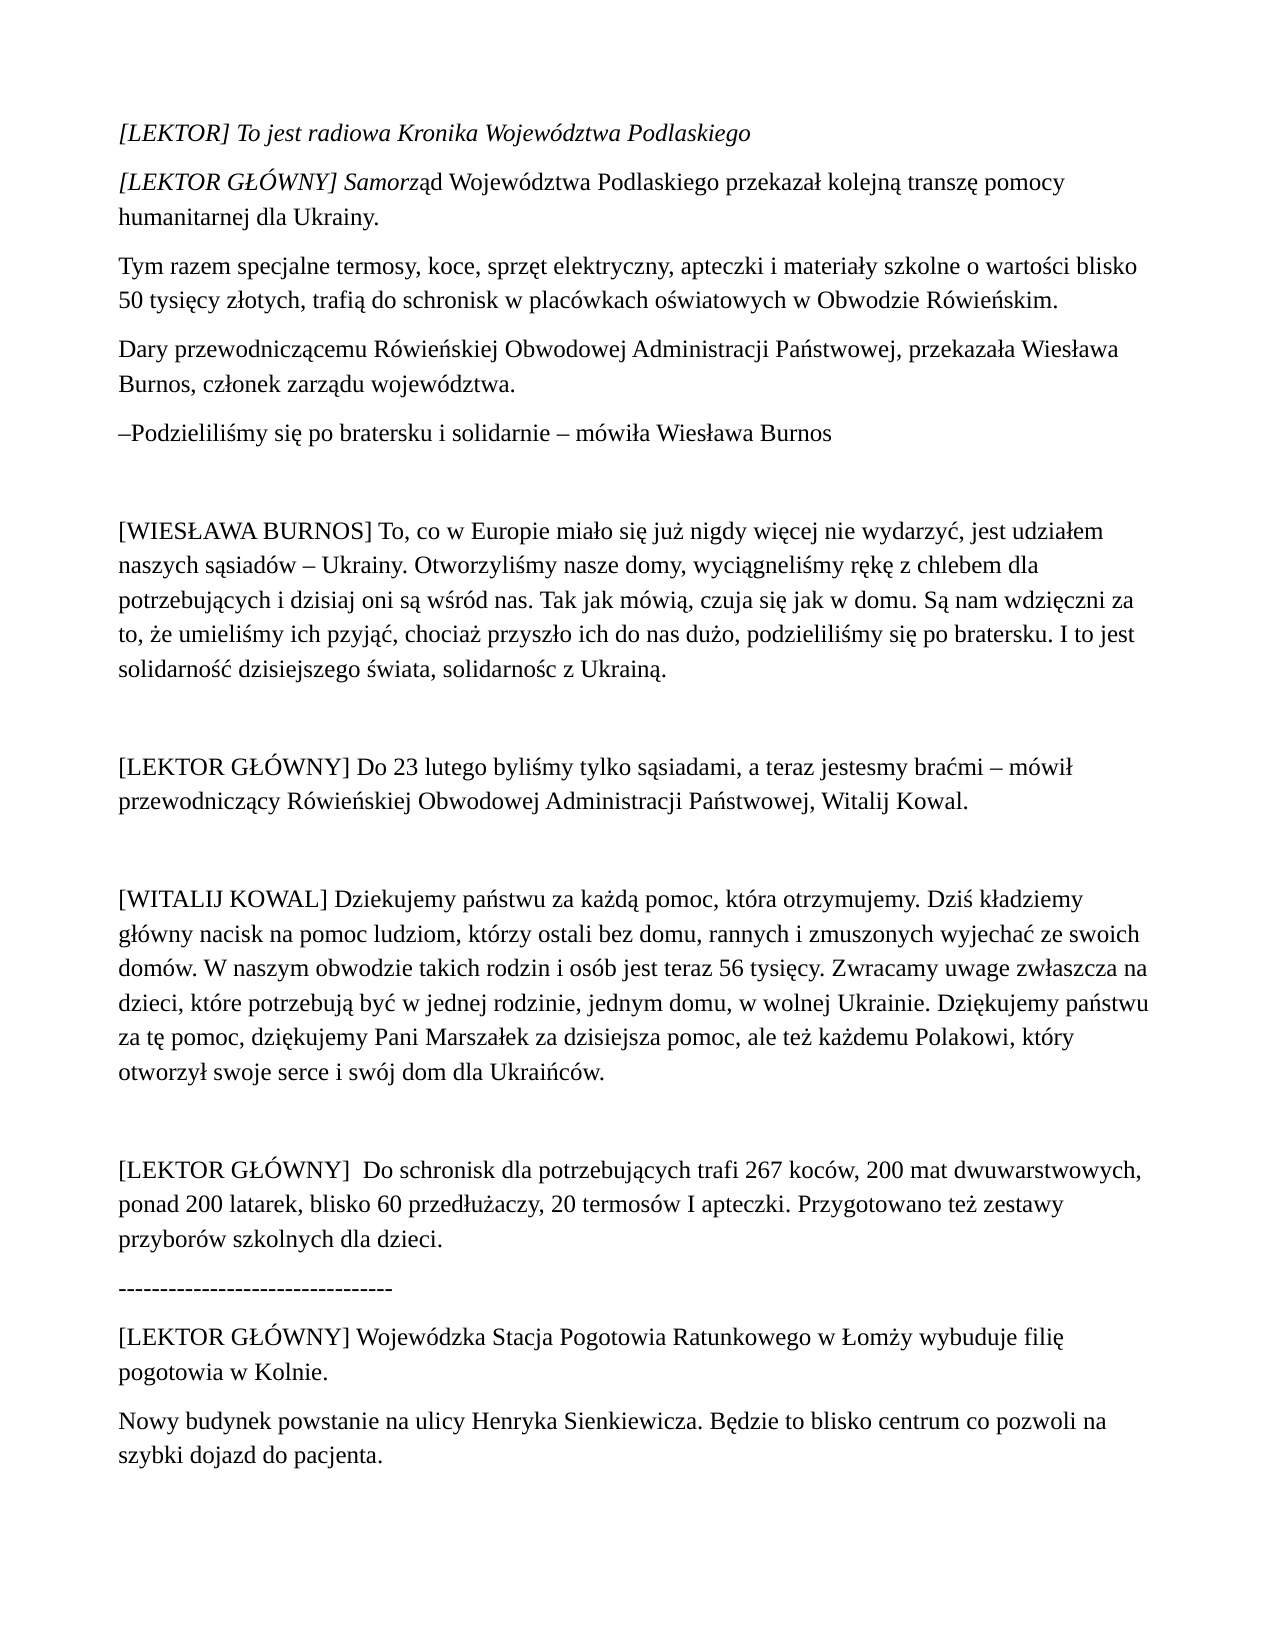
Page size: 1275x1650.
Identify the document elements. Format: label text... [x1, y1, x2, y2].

text Tym razem specjalne termosy, koce, sprzęt elektryczny, apteczki i materiały szkolne o wartości blisko 50 tysięcy złotych, trafią do schronisk w placówkach oświatowych w Obwodzie Rówieńskim. [118, 251, 1157, 314]
text [LEKTOR GŁÓWNY] Wojewódzka Stacja Pogotowia Ratunkowego w Łomży wybuduje filię pogotowia w Kolnie. [118, 1322, 1157, 1385]
text [LEKTOR GŁÓWNY] Samorząd Województwa Podlaskiego przekazał kolejną transzę pomocy humanitarnej dla Ukrainy. [118, 167, 1157, 230]
text [LEKTOR] To jest radiowa Kronika Województwa Podlaskiego [118, 118, 1157, 147]
text [WIESŁAWA BURNOS] To, co w Europie miało się już nigdy więcej nie wydarzyć, jest udziałem naszych sąsiadów – Ukrainy. Otworzyliśmy nasze domy, wyciągneliśmy rękę z chlebem dla potrzebujących i dzisiaj oni są wśród nas. Tak jak mówią, czuja się jak w domu. Są nam wdzięczni za to, że umieliśmy ich pzyjąć, chociaż przyszło ich do nas dużo, podzieliliśmy się po bratersku. I to jest solidarność dzisiejszego świata, solidarnośc z Ukrainą. [118, 516, 1157, 683]
text [LEKTOR GŁÓWNY] Do 23 lutego byliśmy tylko sąsiadami, a teraz jestesmy braćmi – mówił przewodniczący Rówieńskiej Obwodowej Administracji Państwowej, Witalij Kowal. [118, 752, 1157, 815]
text –Podzieliliśmy się po bratersku i solidarnie – mówiła Wiesława Burnos [118, 418, 1157, 447]
text Nowy budynek powstanie na ulicy Henryka Sienkiewicza. Będzie to blisko centrum co pozwoli na szybki dojazd do pacjenta. [118, 1406, 1157, 1469]
text --------------------------------- [118, 1273, 1157, 1302]
text [LEKTOR GŁÓWNY] Do schronisk dla potrzebujących trafi 267 koców, 200 mat dwuwarstwowych, ponad 200 latarek, blisko 60 przedłużaczy, 20 termosów I apteczki. Przygotowano też zestawy przyborów szkolnych dla dzieci. [118, 1155, 1157, 1253]
text Dary przewodniczącemu Rówieńskiej Obwodowej Administracji Państwowej, przekazała Wiesława Burnos, członek zarządu województwa. [118, 334, 1157, 397]
text [WITALIJ KOWAL] Dziekujemy państwu za każdą pomoc, która otrzymujemy. Dziś kładziemy główny nacisk na pomoc ludziom, którzy ostali bez domu, rannych i zmuszonych wyjechać ze swoich domów. W naszym obwodzie takich rodzin i osób jest teraz 56 tysięcy. Zwracamy uwage zwłaszcza na dzieci, które potrzebują być w jednej rodzinie, jednym domu, w wolnej Ukrainie. Dziękujemy państwu za tę pomoc, dziękujemy Pani Marszałek za dzisiejsza pomoc, ale też każdemu Polakowi, który otworzył swoje serce i swój dom dla Ukraińców. [118, 884, 1157, 1086]
